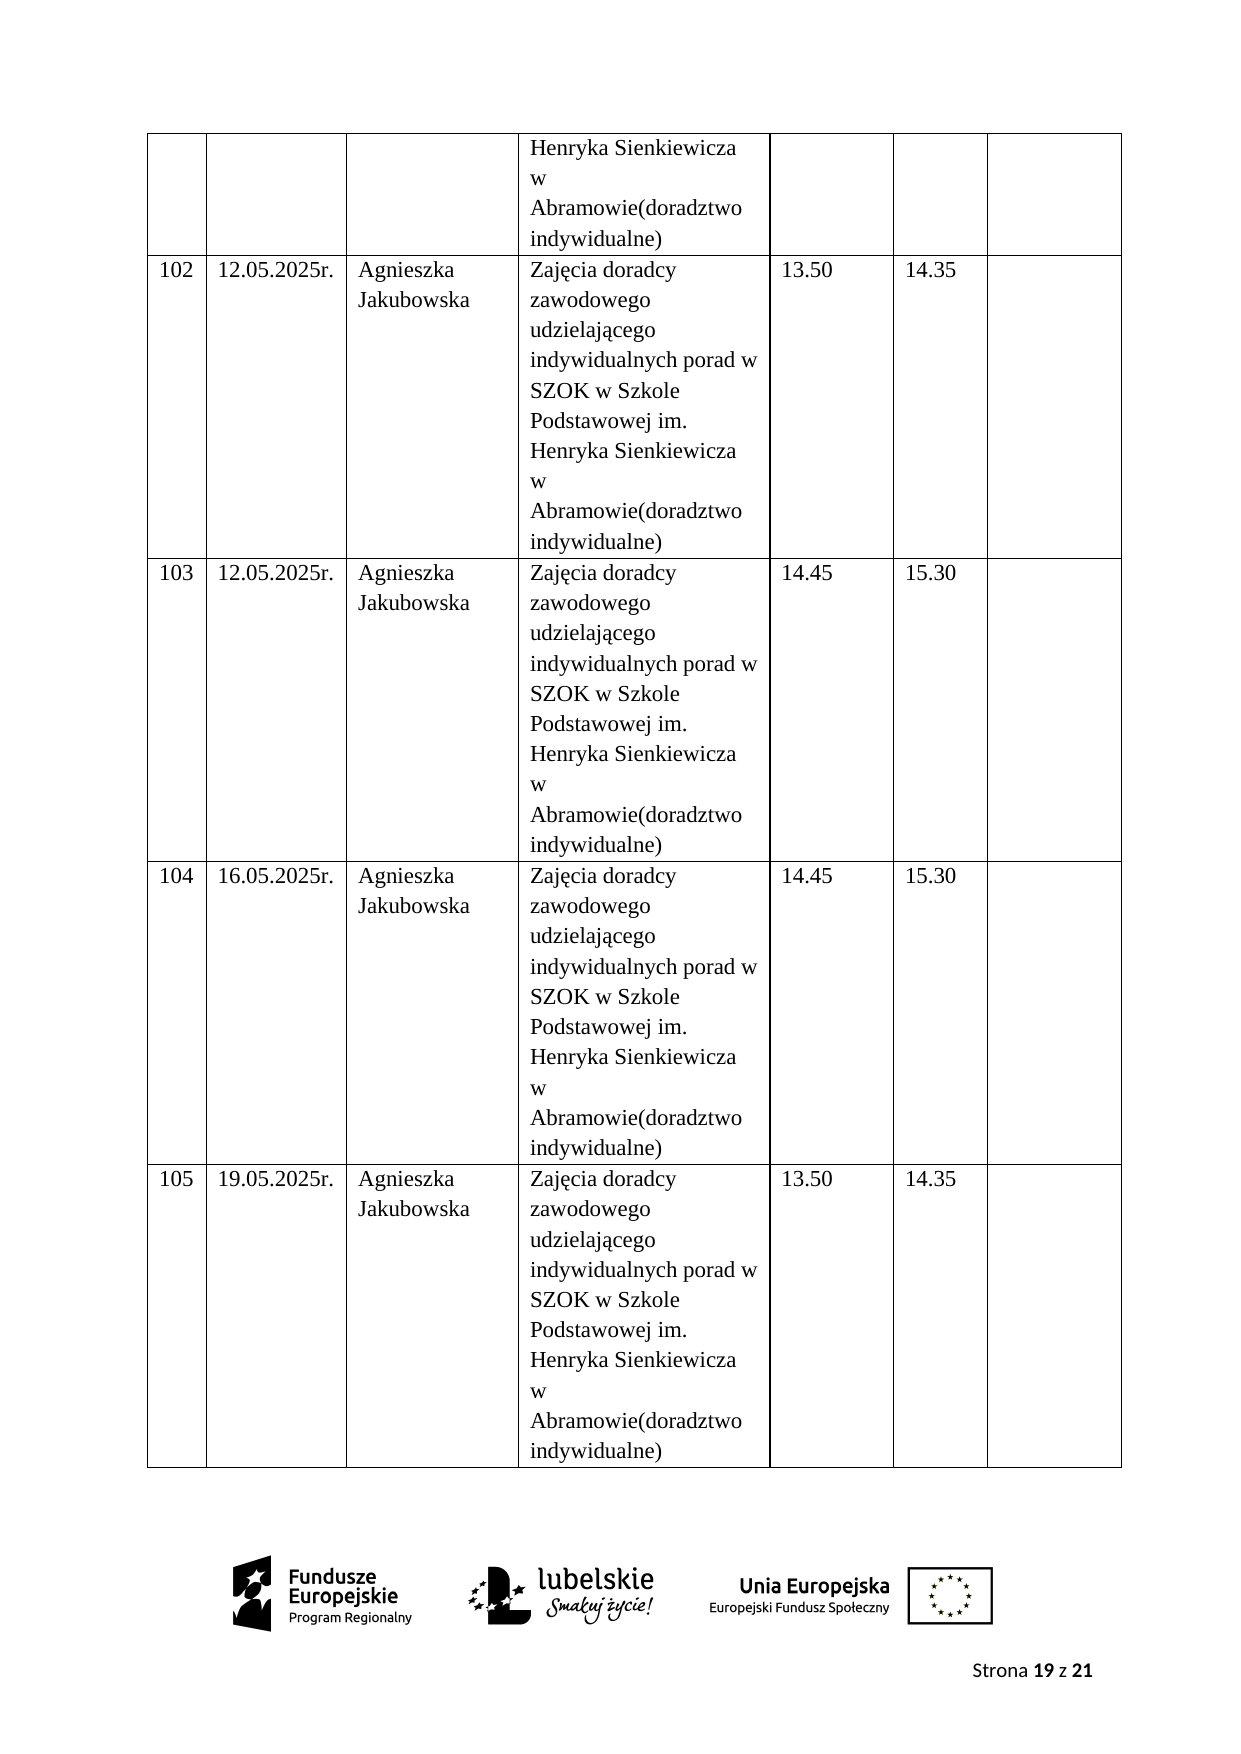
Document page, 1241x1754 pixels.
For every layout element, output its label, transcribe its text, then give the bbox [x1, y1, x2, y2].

table_cell 15.30 [894, 559, 987, 861]
table_cell 14.45 [771, 862, 893, 1164]
table_cell 12.05.2025r. [207, 559, 346, 861]
table_cell 105 [148, 1165, 206, 1467]
table_cell Zajęcia doradcy zawodowego udzielającego indywidualnych porad w SZOK w Szkole Podstawowej im. Henryka Sienkiewicza w Abramowie(doradztwo indywidualne) [519, 559, 769, 861]
table_cell 14.35 [894, 1165, 987, 1467]
table_cell Zajęcia doradcy zawodowego udzielającego indywidualnych porad w SZOK w Szkole Podstawowej im. Henryka Sienkiewicza w Abramowie(doradztwo indywidualne) [519, 256, 769, 558]
table_cell [894, 134, 987, 255]
table_cell Agnieszka Jakubowska [347, 256, 518, 558]
table_cell Zajęcia doradcy zawodowego udzielającego indywidualnych porad w SZOK w Szkole Podstawowej im. Henryka Sienkiewicza w Abramowie(doradztwo indywidualne) [519, 862, 769, 1164]
table_cell [148, 134, 206, 255]
table_cell Henryka Sienkiewicza w Abramowie(doradztwo indywidualne) [519, 134, 769, 255]
table_cell Agnieszka Jakubowska [347, 559, 518, 861]
table_cell 14.45 [771, 559, 893, 861]
table_cell 19.05.2025r. [207, 1165, 346, 1467]
table_cell [988, 256, 1121, 558]
table_cell 102 [148, 256, 206, 558]
table_cell 104 [148, 862, 206, 1164]
table_cell 12.05.2025r. [207, 256, 346, 558]
table_cell [988, 862, 1121, 1164]
table_cell 13.50 [771, 256, 893, 558]
table_cell [347, 134, 518, 255]
table_cell 103 [148, 559, 206, 861]
table_cell 15.30 [894, 862, 987, 1164]
table_cell [988, 1165, 1121, 1467]
table_cell [988, 559, 1121, 861]
table_cell Agnieszka Jakubowska [347, 1165, 518, 1467]
table_cell 14.35 [894, 256, 987, 558]
table_cell [988, 134, 1121, 255]
table_cell Agnieszka Jakubowska [347, 862, 518, 1164]
table_cell Zajęcia doradcy zawodowego udzielającego indywidualnych porad w SZOK w Szkole Podstawowej im. Henryka Sienkiewicza w Abramowie(doradztwo indywidualne) [519, 1165, 769, 1467]
table_cell [207, 134, 346, 255]
table_cell 13.50 [771, 1165, 893, 1467]
table_cell [771, 134, 893, 255]
table_cell 16.05.2025r. [207, 862, 346, 1164]
